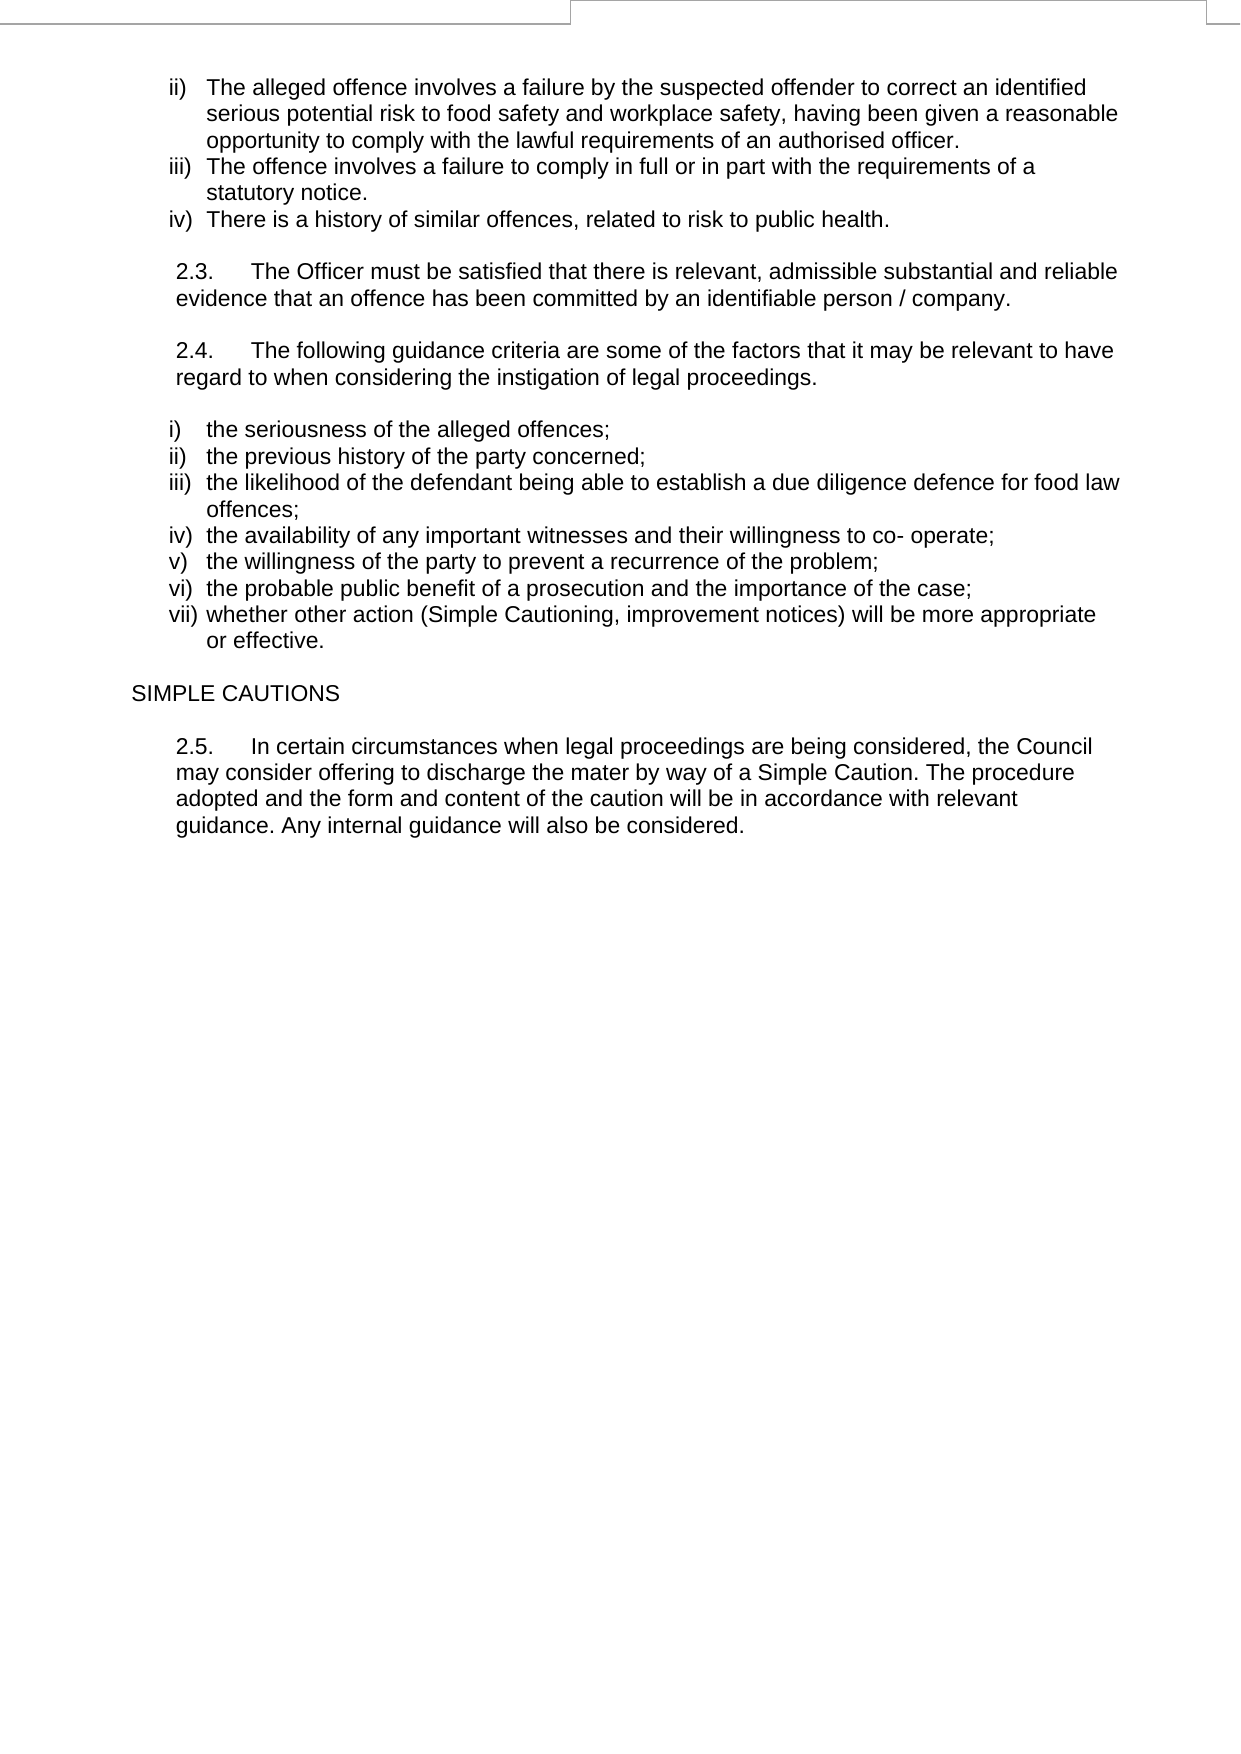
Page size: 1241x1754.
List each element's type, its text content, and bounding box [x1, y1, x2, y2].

text SIMPLE CAUTIONS [131, 680, 1122, 706]
list In certain circumstances when legal proceedings are being considered, the Council may consider offering to discharge the mater by way of a Simple Caution. The procedure adopted and the form and content of the caution will be in accordance with relevant guidance. Any internal guidance will also be considered. [176, 733, 1122, 838]
list The offence involves a failure to comply in full or in part with the requirements of a statutory notice. [169, 153, 1122, 206]
list The alleged offence involves a failure by the suspected offender to correct an identified serious potential risk to food safety and workplace safety, having been given a reasonable opportunity to comply with the lawful requirements of an authorised officer. [169, 74, 1122, 153]
list the previous history of the party concerned; [169, 443, 1122, 469]
list the likelihood of the defendant being able to establish a due diligence defence for food law offences; [169, 469, 1122, 522]
list the probable public benefit of a prosecution and the importance of the case; [169, 574, 1122, 601]
list whether other action (Simple Cautioning, improvement notices) will be more appropriate or effective. [169, 601, 1122, 654]
list The Officer must be satisfied that there is relevant, admissible substantial and reliable evidence that an offence has been committed by an identifiable person / company. [176, 258, 1122, 311]
list the willingness of the party to prevent a recurrence of the problem; [169, 548, 1122, 574]
list There is a history of similar offences, related to risk to public health. [169, 206, 1122, 232]
list The following guidance criteria are some of the factors that it may be relevant to have regard to when considering the instigation of legal proceedings. [176, 337, 1122, 390]
list the availability of any important witnesses and their willingness to co- operate; [169, 522, 1122, 548]
list the seriousness of the alleged offences; [169, 416, 1122, 443]
